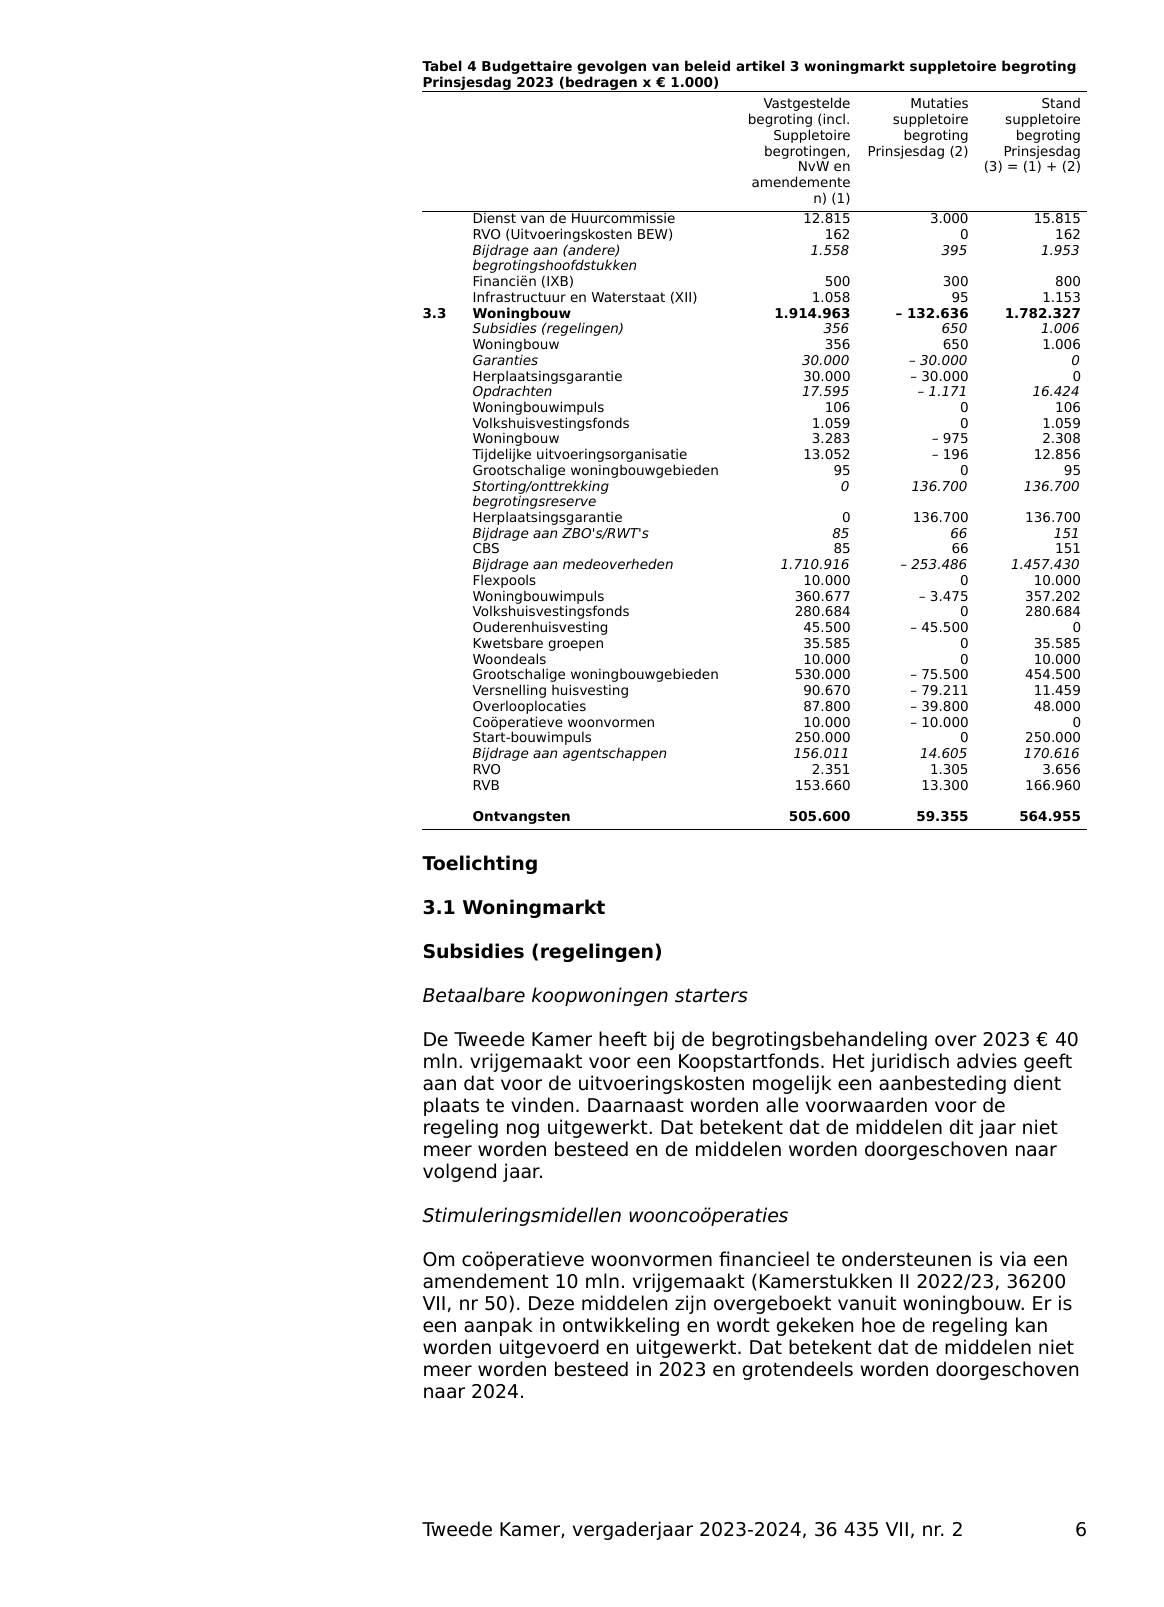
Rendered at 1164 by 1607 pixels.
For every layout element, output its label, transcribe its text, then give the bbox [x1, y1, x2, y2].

table_cell Stand suppletoire begroting Prinsjesdag (3) = (1) + (2) [974, 92, 1087, 211]
table_cell 106 [974, 400, 1087, 416]
table_cell 1.153 [974, 290, 1087, 305]
table_cell Volkshuisvestingsfonds [467, 604, 738, 620]
table_cell [422, 714, 467, 730]
table_cell 650 [856, 337, 974, 353]
table_cell [422, 368, 467, 384]
table_cell 85 [738, 526, 856, 541]
table_cell [422, 667, 467, 683]
subtitle Toelichting [422, 852, 1087, 874]
table_cell 12.856 [974, 447, 1087, 463]
table_cell [422, 730, 467, 746]
table_cell 30.000 [738, 368, 856, 384]
table_cell 1.058 [738, 290, 856, 305]
table_cell 650 [856, 321, 974, 337]
subtitle Subsidies (regelingen) [422, 941, 1087, 963]
table_cell 0 [974, 620, 1087, 636]
table_cell 300 [856, 274, 974, 290]
table_cell Storting/onttrekking begrotingsreserve [467, 479, 738, 510]
table_cell 87.800 [738, 699, 856, 714]
subtitle 3.1 Woningmarkt [422, 897, 1087, 918]
table_cell Woningbouw [467, 337, 738, 353]
table_cell Flexpools [467, 573, 738, 588]
table_cell Opdrachten [467, 384, 738, 400]
table_cell [467, 92, 738, 211]
table_header Tabel 4 Budgettaire gevolgen van beleid artikel 3 woningmarkt suppletoire begroting Prinsjesdag 2023 (bedragen x € 1.000) [422, 59, 1087, 91]
table_cell [422, 541, 467, 557]
table_cell [422, 337, 467, 353]
table_cell [467, 793, 738, 809]
table_cell Volkshuisvestingsfonds [467, 416, 738, 431]
table_cell Versnelling huisvesting [467, 683, 738, 699]
table_cell 1.059 [738, 416, 856, 431]
table_cell 162 [738, 227, 856, 242]
table_cell 90.670 [738, 683, 856, 699]
table_cell [422, 274, 467, 290]
table_cell 10.000 [974, 651, 1087, 667]
table_cell 3.283 [738, 431, 856, 447]
table_cell 2.351 [738, 762, 856, 777]
table_cell 13.300 [856, 777, 974, 793]
table_cell 35.585 [974, 636, 1087, 651]
table_cell 16.424 [974, 384, 1087, 400]
table_cell 35.585 [738, 636, 856, 651]
table_cell 3.3 [422, 305, 467, 321]
table_cell 166.960 [974, 777, 1087, 793]
table_cell 0 [856, 227, 974, 242]
table_cell 10.000 [738, 573, 856, 588]
table_cell 153.660 [738, 777, 856, 793]
table_cell Herplaatsingsgarantie [467, 510, 738, 526]
table_cell 505.600 [738, 809, 856, 829]
table_cell 357.202 [974, 589, 1087, 604]
subtitle Betaalbare koopwoningen starters [422, 985, 1087, 1007]
table_cell 95 [856, 290, 974, 305]
table_cell 1.305 [856, 762, 974, 777]
table_cell 0 [856, 573, 974, 588]
table_cell [422, 431, 467, 447]
table_cell [422, 479, 467, 510]
table_cell 13.052 [738, 447, 856, 463]
table_cell [422, 447, 467, 463]
table_cell [422, 557, 467, 573]
table_cell [422, 777, 467, 793]
table_cell 156.011 [738, 746, 856, 762]
table_cell 280.684 [738, 604, 856, 620]
table_cell [422, 604, 467, 620]
table_cell Herplaatsingsgarantie [467, 368, 738, 384]
table_cell 0 [856, 400, 974, 416]
table_cell [974, 793, 1087, 809]
table_cell [422, 620, 467, 636]
table_cell Start-bouwimpuls [467, 730, 738, 746]
table_cell 151 [974, 526, 1087, 541]
table_cell Dienst van de Huurcommissie [467, 212, 738, 227]
table_cell 10.000 [738, 651, 856, 667]
table_cell 1.059 [974, 416, 1087, 431]
table_cell 0 [856, 416, 974, 431]
table_cell [422, 526, 467, 541]
table_cell 0 [974, 714, 1087, 730]
table_cell [422, 353, 467, 368]
table_cell [422, 321, 467, 337]
table_cell 12.815 [738, 212, 856, 227]
table_cell CBS [467, 541, 738, 557]
table_cell 136.700 [856, 479, 974, 510]
table_cell Bijdrage aan ZBO's/RWT's [467, 526, 738, 541]
table_cell 162 [974, 227, 1087, 242]
subtitle Stimuleringsmidellen wooncoöperaties [422, 1205, 1087, 1227]
table_cell 1.457.430 [974, 557, 1087, 573]
text De Tweede Kamer heeft bĳ de begrotingsbehandeling over 2023 € 40 mln. vrĳgemaakt voor een Koopstartfonds. Het juridisch advies geeft aan dat voor de uitvoeringskosten mogelijk een aanbesteding dient plaats te vinden. Daarnaast worden alle voorwaarden voor de regeling nog uitgewerkt. Dat betekent dat de middelen dit jaar niet meer worden besteed en de middelen worden doorgeschoven naar volgend jaar. [422, 1029, 1087, 1183]
table_cell Mutaties suppletoire begroting Prinsjesdag (2) [856, 92, 974, 211]
table_cell 0 [738, 510, 856, 526]
table_cell Kwetsbare groepen [467, 636, 738, 651]
table_cell 11.459 [974, 683, 1087, 699]
table_cell Vastgestelde begroting (incl. Suppletoire begrotingen, NvW en amendementen) (1) [738, 92, 856, 211]
table_cell Bijdrage aan agentschappen [467, 746, 738, 762]
table_cell RVO [467, 762, 738, 777]
table_cell 0 [856, 463, 974, 478]
table_cell [422, 510, 467, 526]
table_cell – 39.800 [856, 699, 974, 714]
table_cell 1.558 [738, 243, 856, 274]
table_cell [422, 227, 467, 242]
table_cell 360.677 [738, 589, 856, 604]
table_cell 0 [974, 368, 1087, 384]
table_cell Subsidies (regelingen) [467, 321, 738, 337]
table_cell – 1.171 [856, 384, 974, 400]
table_cell Ouderenhuisvesting [467, 620, 738, 636]
table_cell Bijdrage aan medeoverheden [467, 557, 738, 573]
table_cell [422, 243, 467, 274]
table_cell 1.710.916 [738, 557, 856, 573]
table_cell 0 [856, 651, 974, 667]
table_cell 14.605 [856, 746, 974, 762]
table_cell – 132.636 [856, 305, 974, 321]
table_cell [422, 793, 467, 809]
table_cell [422, 589, 467, 604]
table_cell 66 [856, 526, 974, 541]
table_cell Grootschalige woningbouwgebieden [467, 463, 738, 478]
table_cell 2.308 [974, 431, 1087, 447]
table_cell 10.000 [974, 573, 1087, 588]
table_cell RVO (Uitvoeringskosten BEW) [467, 227, 738, 242]
table_cell [422, 651, 467, 667]
table_cell Tijdelijke uitvoeringsorganisatie [467, 447, 738, 463]
table_cell – 45.500 [856, 620, 974, 636]
table_cell Infrastructuur en Waterstaat (XII) [467, 290, 738, 305]
table_cell 3.656 [974, 762, 1087, 777]
table_cell 59.355 [856, 809, 974, 829]
table_cell 1.006 [974, 321, 1087, 337]
table_cell Garanties [467, 353, 738, 368]
table_cell [422, 636, 467, 651]
table_cell 395 [856, 243, 974, 274]
table_cell 1.782.327 [974, 305, 1087, 321]
table_cell 454.500 [974, 667, 1087, 683]
table_cell – 30.000 [856, 353, 974, 368]
table_cell Woningbouw [467, 431, 738, 447]
table_cell 136.700 [974, 479, 1087, 510]
table_cell 0 [738, 479, 856, 510]
table_cell [422, 212, 467, 227]
table_cell 151 [974, 541, 1087, 557]
table_cell 0 [856, 730, 974, 746]
table_cell 106 [738, 400, 856, 416]
table_cell 10.000 [738, 714, 856, 730]
table_cell – 253.486 [856, 557, 974, 573]
table_cell 85 [738, 541, 856, 557]
table_cell Woningbouwimpuls [467, 589, 738, 604]
table_cell – 79.211 [856, 683, 974, 699]
table_cell [738, 793, 856, 809]
table_cell Grootschalige woningbouwgebieden [467, 667, 738, 683]
table_cell 170.616 [974, 746, 1087, 762]
table_cell – 30.000 [856, 368, 974, 384]
table_cell 800 [974, 274, 1087, 290]
table_cell 250.000 [974, 730, 1087, 746]
table_cell 564.955 [974, 809, 1087, 829]
table_cell 17.595 [738, 384, 856, 400]
table_cell 280.684 [974, 604, 1087, 620]
table_cell [422, 573, 467, 588]
table_cell Woningbouw [467, 305, 738, 321]
table_cell 95 [974, 463, 1087, 478]
table_cell [422, 290, 467, 305]
table_cell 356 [738, 321, 856, 337]
table_cell – 75.500 [856, 667, 974, 683]
table_cell 30.000 [738, 353, 856, 368]
table_cell RVB [467, 777, 738, 793]
table_cell Overlooplocaties [467, 699, 738, 714]
table_cell 1.953 [974, 243, 1087, 274]
table_cell [422, 746, 467, 762]
table_cell Ontvangsten [467, 809, 738, 829]
table_cell 530.000 [738, 667, 856, 683]
table_cell 1.914.963 [738, 305, 856, 321]
table_cell Financiën (IXB) [467, 274, 738, 290]
table_cell 45.500 [738, 620, 856, 636]
table_cell [422, 416, 467, 431]
table_cell – 3.475 [856, 589, 974, 604]
table_cell [422, 683, 467, 699]
table_cell 0 [856, 604, 974, 620]
table_cell [422, 400, 467, 416]
text Om coöperatieve woonvormen financieel te ondersteunen is via een amendement 10 mln. vrijgemaakt (Kamerstukken II 2022/23, 36200 VII, nr 50). Deze middelen zijn overgeboekt vanuit woningbouw. Er is een aanpak in ontwikkeling en wordt gekeken hoe de regeling kan worden uitgevoerd en uitgewerkt. Dat betekent dat de middelen niet meer worden besteed in 2023 en grotendeels worden doorgeschoven naar 2024. [422, 1249, 1087, 1403]
table_cell Coöperatieve woonvormen [467, 714, 738, 730]
table_cell [422, 809, 467, 829]
table_cell 136.700 [974, 510, 1087, 526]
table_cell 1.006 [974, 337, 1087, 353]
table_cell [422, 92, 467, 211]
table_cell [856, 793, 974, 809]
table_cell 0 [856, 636, 974, 651]
table_cell – 10.000 [856, 714, 974, 730]
table_cell 0 [974, 353, 1087, 368]
table_cell 250.000 [738, 730, 856, 746]
table_cell [422, 463, 467, 478]
table_cell Woningbouwimpuls [467, 400, 738, 416]
table_cell – 196 [856, 447, 974, 463]
table_cell 15.815 [974, 212, 1087, 227]
table_cell [422, 762, 467, 777]
table_cell 136.700 [856, 510, 974, 526]
table_cell [422, 384, 467, 400]
table_cell 66 [856, 541, 974, 557]
table_cell 95 [738, 463, 856, 478]
table_cell 500 [738, 274, 856, 290]
table_cell Woondeals [467, 651, 738, 667]
table_cell 3.000 [856, 212, 974, 227]
table_cell 48.000 [974, 699, 1087, 714]
table_cell 356 [738, 337, 856, 353]
table_cell [422, 699, 467, 714]
table_cell Bijdrage aan (andere) begrotingshoofdstukken [467, 243, 738, 274]
table_cell – 975 [856, 431, 974, 447]
